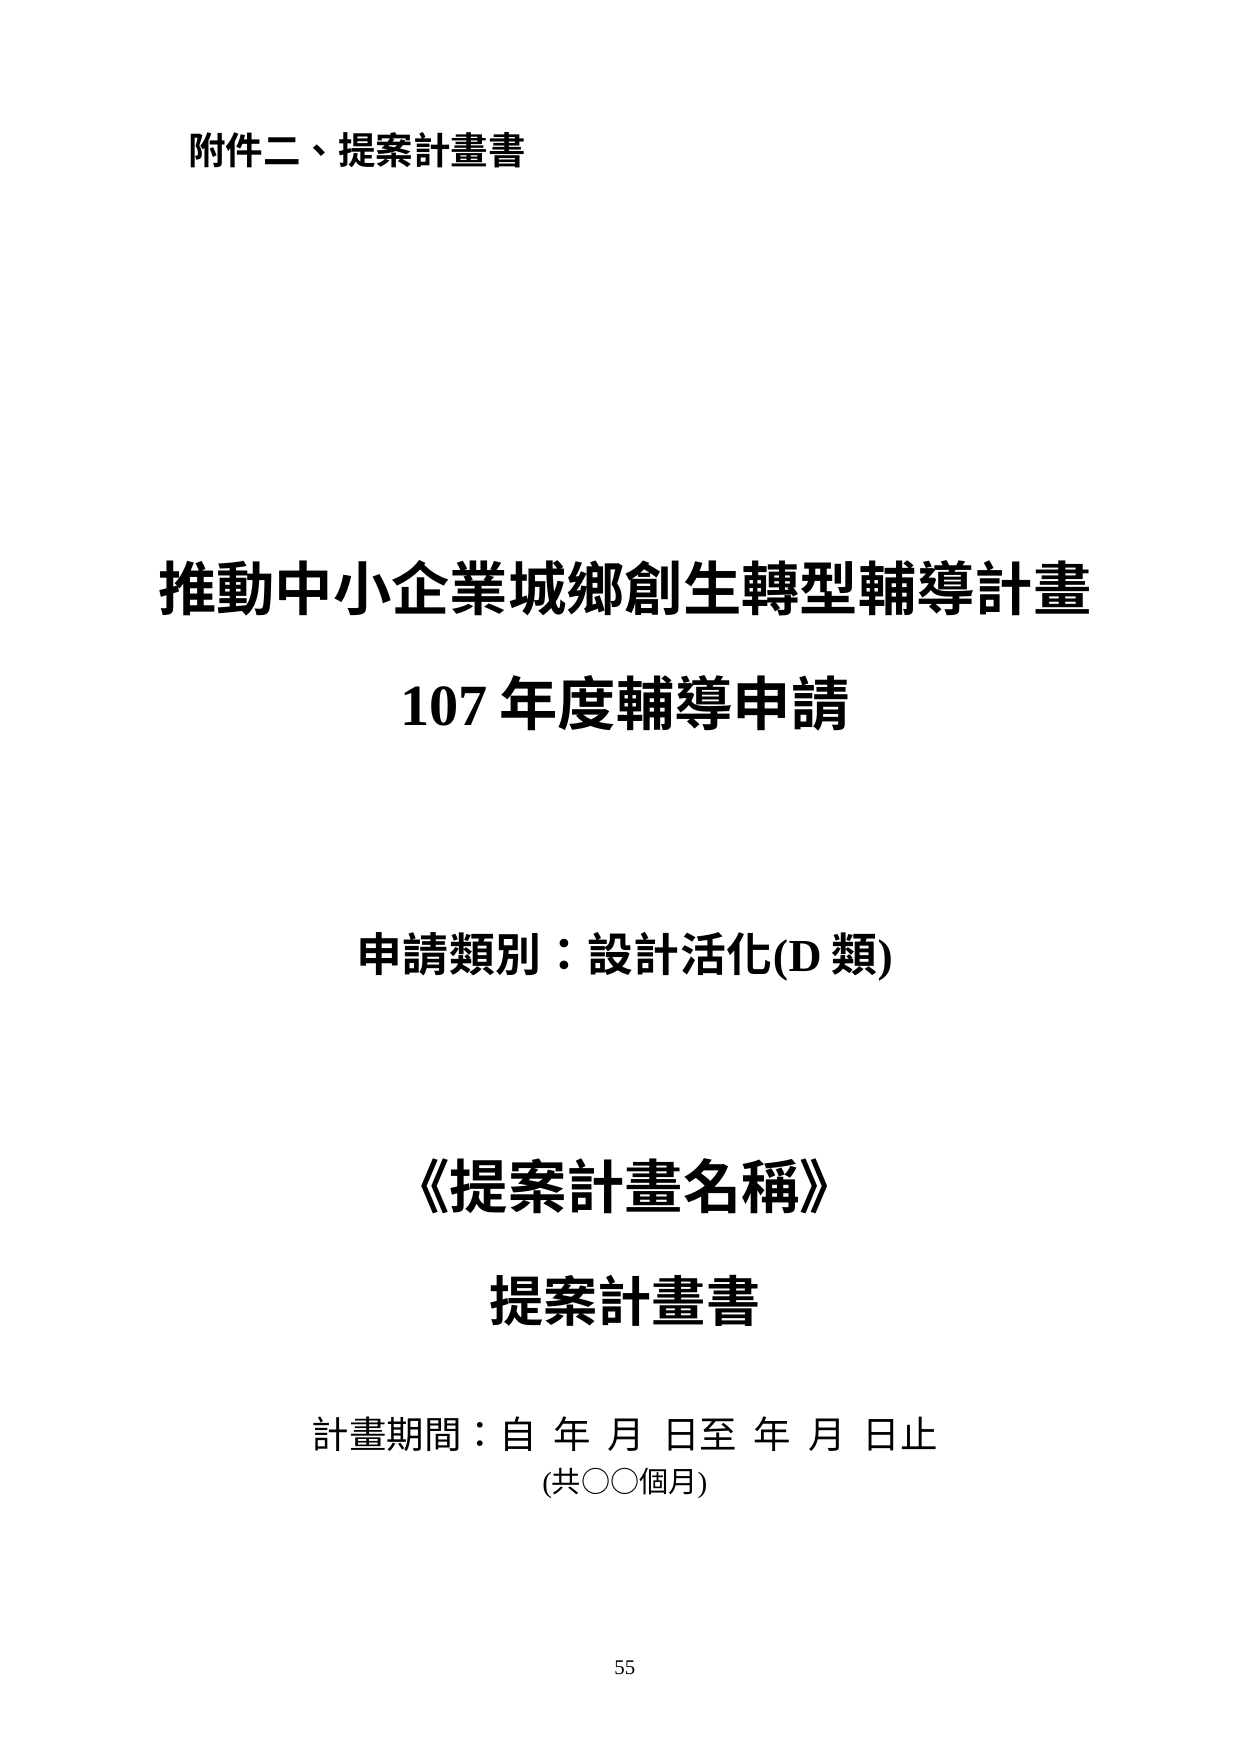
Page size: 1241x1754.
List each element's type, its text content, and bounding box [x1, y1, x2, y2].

subtitle 附件二、提案計畫書 [112, 114, 1137, 182]
text 107年度輔導申請 [112, 649, 1137, 751]
text 《提案計畫名稱》 [112, 1133, 1137, 1234]
text 推動中小企業城鄉創生轉型輔導計畫 [112, 534, 1137, 636]
text 提案計畫書 [112, 1247, 1137, 1349]
text 計畫期間：自 年 月 日至 年 月 日止 [112, 1404, 1137, 1459]
text (共○○個月) [112, 1459, 1137, 1501]
text 申請類別：設計活化(D類) [112, 918, 1137, 986]
